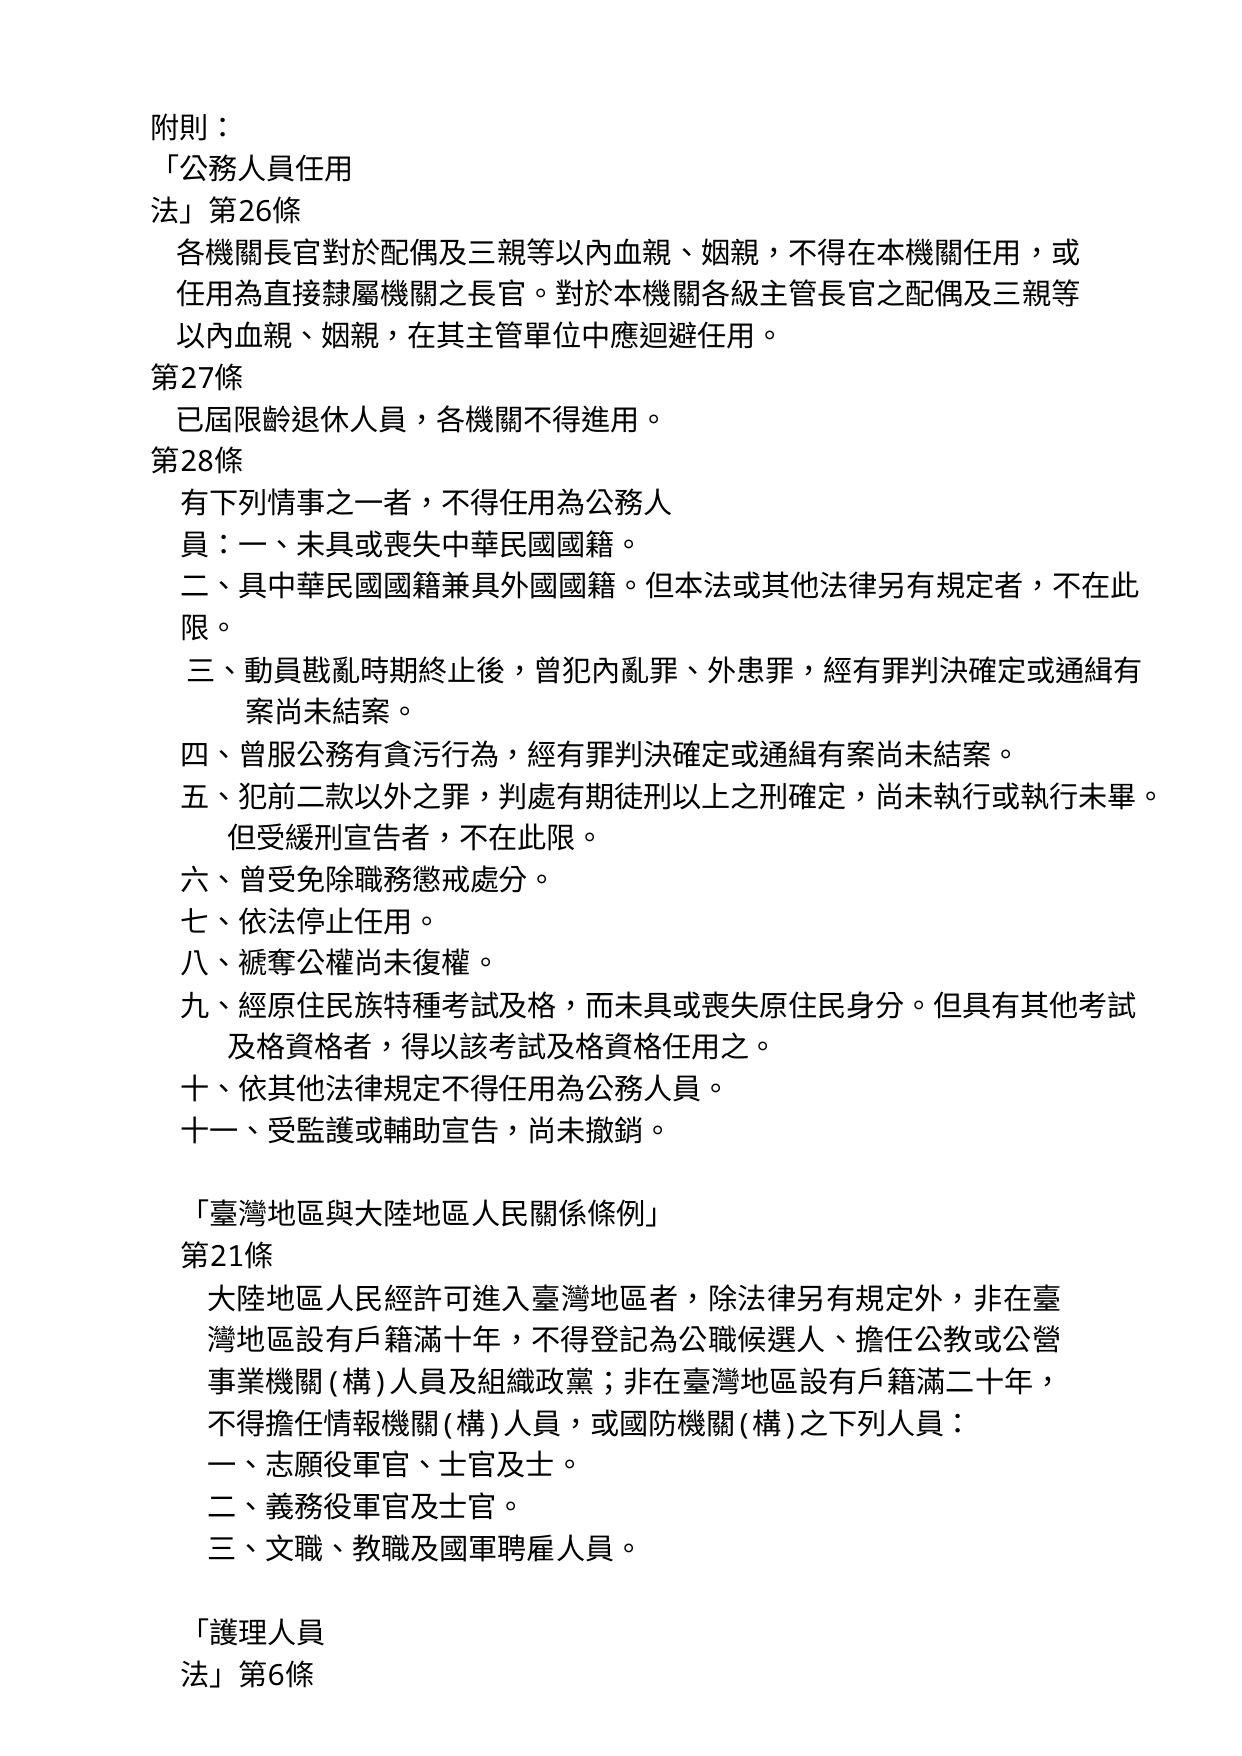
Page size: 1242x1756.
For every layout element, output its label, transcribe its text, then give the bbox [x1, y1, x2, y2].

text 六、曾受免除職務懲戒處分。 [180, 857, 823, 899]
text 一、志願役軍官、士官及士。二、義務役軍官及士官。 [207, 1442, 559, 1526]
text 二、具中華民國國籍兼具外國國籍。但本法或其他法律另有規定者，不在此限。 [180, 563, 1159, 647]
text 三、文職、教職及國軍聘雇人員。 [207, 1526, 1159, 1567]
text 五、犯前二款以外之罪，判處有期徒刑以上之刑確定，尚未執行或執行未畢。但受緩刑宣告者，不在此限。 [180, 774, 1146, 857]
text 第21條 [180, 1233, 1159, 1274]
text 十一、受監護或輔助宣告，尚未撤銷。 [180, 1108, 1087, 1149]
text 大陸地區人民經許可進入臺灣地區者，除法律另有規定外，非在臺灣地區設有戶籍滿十年，不得登記為公職候選人、擔任公教或公營事業機關(構)人員及組織政黨；非在臺灣地區設有戶籍滿二十年，不得擔任情報機關(構)人員，或國防機關(構)之下列人員： [207, 1276, 1062, 1442]
text 「護理人員法」第6條 [180, 1610, 352, 1693]
text 附則： [150, 105, 1159, 146]
text 有下列情事之一者，不得任用為公務人員：一、未具或喪失中華民國國籍。 [180, 480, 677, 563]
text 各機關長官對於配偶及三親等以內血親、姻親，不得在本機關任用，或任用為直接隸屬機關之長官。對於本機關各級主管長官之配偶及三親等以內血親、姻親，在其主管單位中應迴避任用。 [176, 230, 1081, 355]
text 四、曾服公務有貪污行為，經有罪判決確定或通緝有案尚未結案。 [180, 732, 1077, 774]
text 十、依其他法律規定不得任用為公務人員。 [180, 1066, 732, 1108]
text 八、褫奪公權尚未復權。 [180, 941, 1159, 982]
text 已屆限齡退休人員，各機關不得進用。第28條 [150, 397, 648, 480]
text 九、經原住民族特種考試及格，而未具或喪失原住民身分。但具有其他考試及格資格者，得以該考試及格資格任用之。 [180, 983, 1146, 1066]
text 三、動員戡亂時期終止後，曾犯內亂罪、外患罪，經有罪判決確定或通緝有案尚未結案。 [186, 648, 1164, 731]
text 「臺灣地區與大陸地區人民關係條例」 [180, 1191, 1159, 1233]
text 第27條 [150, 355, 1159, 396]
text 七、依法停止任用。 [180, 899, 823, 941]
text 「公務人員任用法」第26條 [150, 146, 382, 230]
